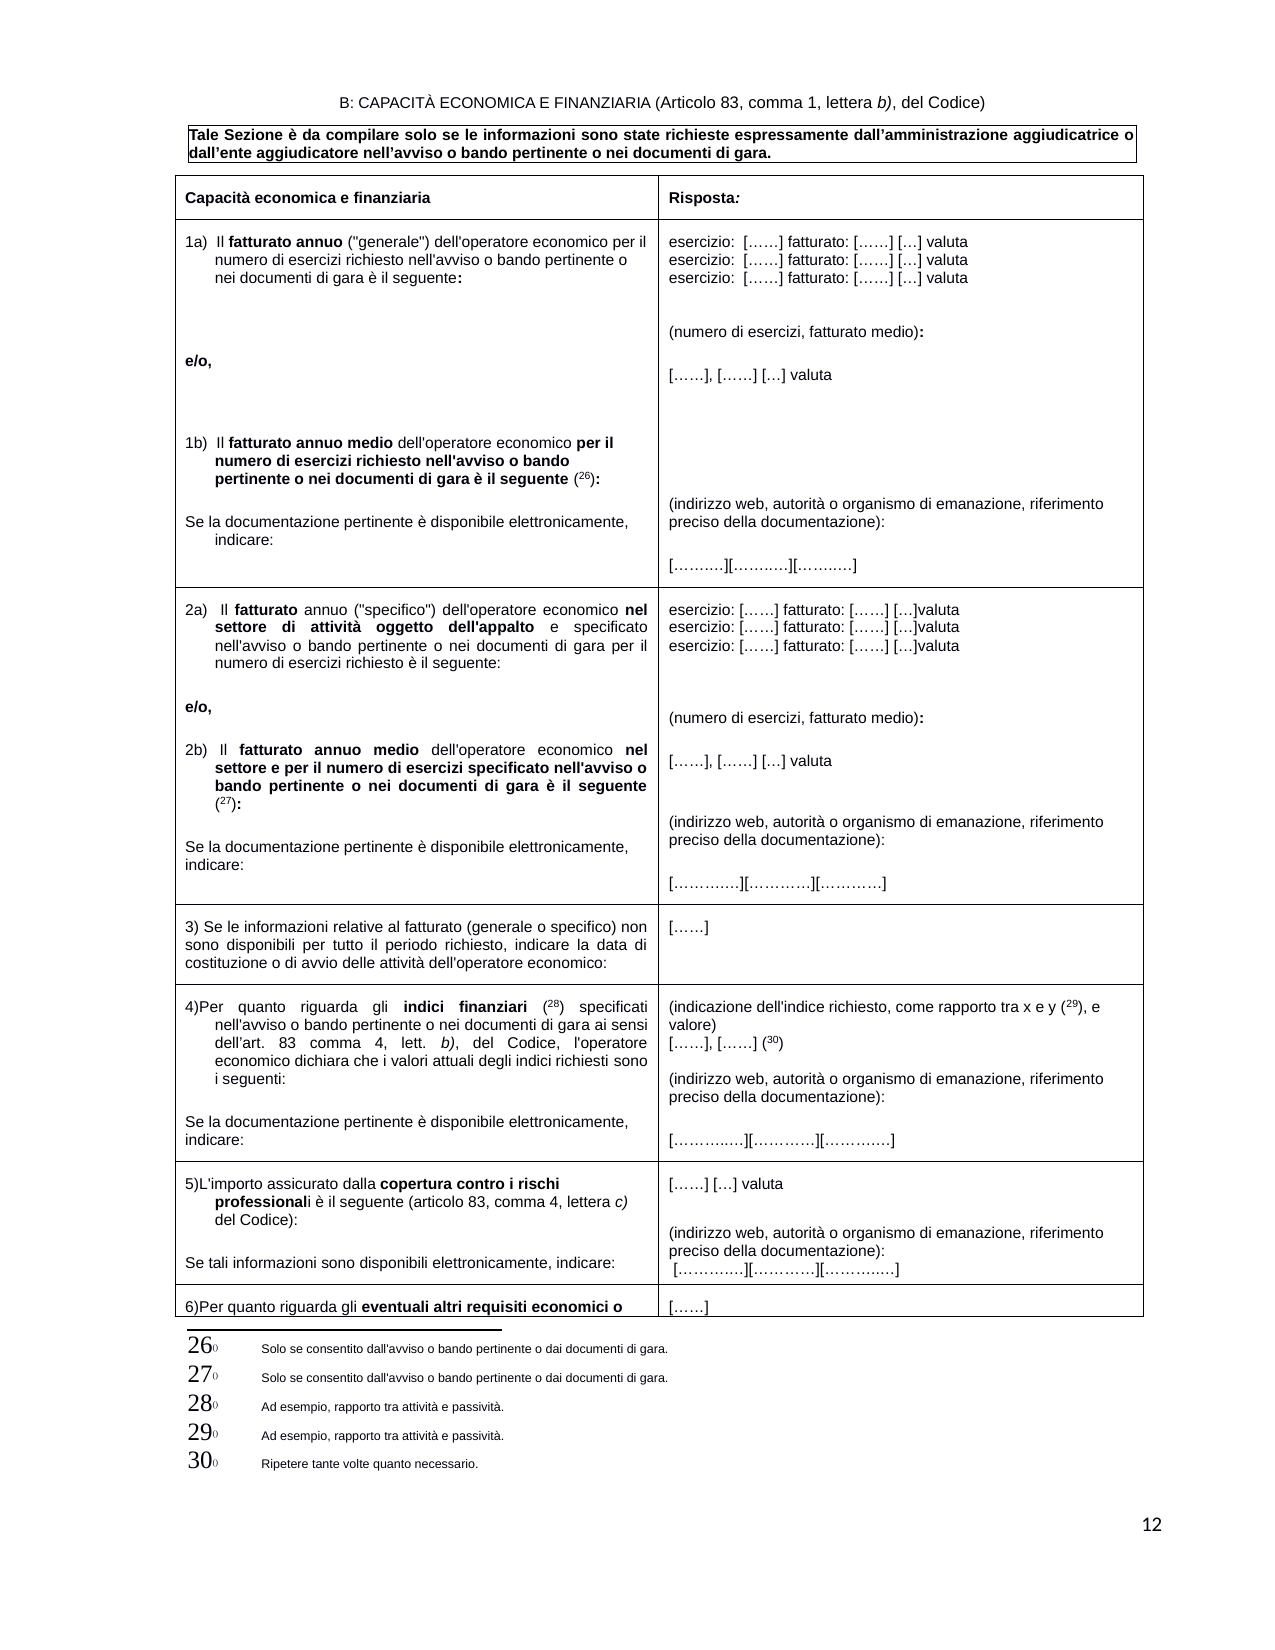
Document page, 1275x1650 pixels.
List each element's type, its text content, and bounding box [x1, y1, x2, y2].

table_cell L'importo assicurato dalla copertura contro i rischi professionali è il seguente (articolo 83, comma 4, lettera c) del Codice): Se tali informazioni sono disponibili elettronicamente, indicare: [176, 1162, 658, 1284]
table_cell esercizio: [……] fatturato: [……] […] valuta esercizio: [……] fatturato: [……] […] valuta esercizio: [……] fatturato: [……] […] valuta (numero di esercizi, fatturato medio): [……], [……] […] valuta (indirizzo web, autorità o organismo di emanazione, riferimento preciso della documentazione): […….…][……..…][……..…] [659, 220, 1143, 587]
table_cell Per quanto riguarda gli indici finanziari () specificati nell'avviso o bando pertinente o nei documenti di gara ai sensi dell’art. 83 comma 4, lett. b), del Codice, l'operatore economico dichiara che i valori attuali degli indici richiesti sono i seguenti: Se la documentazione pertinente è disponibile elettronicamente, indicare: [176, 985, 658, 1161]
table_cell (indicazione dell'indice richiesto, come rapporto tra x e y (), e valore) [……], [……] () (indirizzo web, autorità o organismo di emanazione, riferimento preciso della documentazione): [………..…][…………][……….…] [659, 985, 1143, 1161]
table_cell esercizio: [……] fatturato: [……] […]valuta esercizio: [……] fatturato: [……] […]valuta esercizio: [……] fatturato: [……] […]valuta (numero di esercizi, fatturato medio): [……], [……] […] valuta (indirizzo web, autorità o organismo di emanazione, riferimento preciso della documentazione): [……….…][…………][…………] [659, 588, 1143, 904]
table_cell [……] [659, 1285, 1143, 1316]
table_cell 2a) Il fatturato annuo ("specifico") dell'operatore economico nel settore di attività oggetto dell'appalto e specificato nell'avviso o bando pertinente o nei documenti di gara per il numero di esercizi richiesto è il seguente: e/o, 2b) Il fatturato annuo medio dell'operatore economico nel settore e per il numero di esercizi specificato nell'avviso o bando pertinente o nei documenti di gara è il seguente (): Se la documentazione pertinente è disponibile elettronicamente, indicare: [176, 588, 658, 904]
table_header Capacità economica e finanziaria [176, 176, 658, 219]
text Tale Sezione è da compilare solo se le informazioni sono state richieste espressamente dall’amministrazione aggiudicatrice o dall’ente aggiudicatore nell’avviso o bando pertinente o nei documenti di gara. [189, 126, 1136, 162]
table_header Risposta: [659, 176, 1143, 219]
table_cell 3) Se le informazioni relative al fatturato (generale o specifico) non sono disponibili per tutto il periodo richiesto, indicare la data di costituzione o di avvio delle attività dell'operatore economico: [176, 905, 658, 984]
table_cell Per quanto riguarda gli eventuali altri requisiti economici o [176, 1285, 658, 1316]
title B: Capacità economica e finanziaria (Articolo 83, comma 1, lettera b), del Codice) [187, 93, 1137, 112]
table_cell [……] […] valuta (indirizzo web, autorità o organismo di emanazione, riferimento preciso della documentazione): [……….…][…………][………..…] [659, 1162, 1143, 1284]
table_cell [……] [659, 905, 1143, 984]
table_cell 1a) Il fatturato annuo ("generale") dell'operatore economico per il numero di esercizi richiesto nell'avviso o bando pertinente o nei documenti di gara è il seguente: e/o, 1b) Il fatturato annuo medio dell'operatore economico per il numero di esercizi richiesto nell'avviso o bando pertinente o nei documenti di gara è il seguente (): Se la documentazione pertinente è disponibile elettronicamente, indicare: [176, 220, 658, 587]
